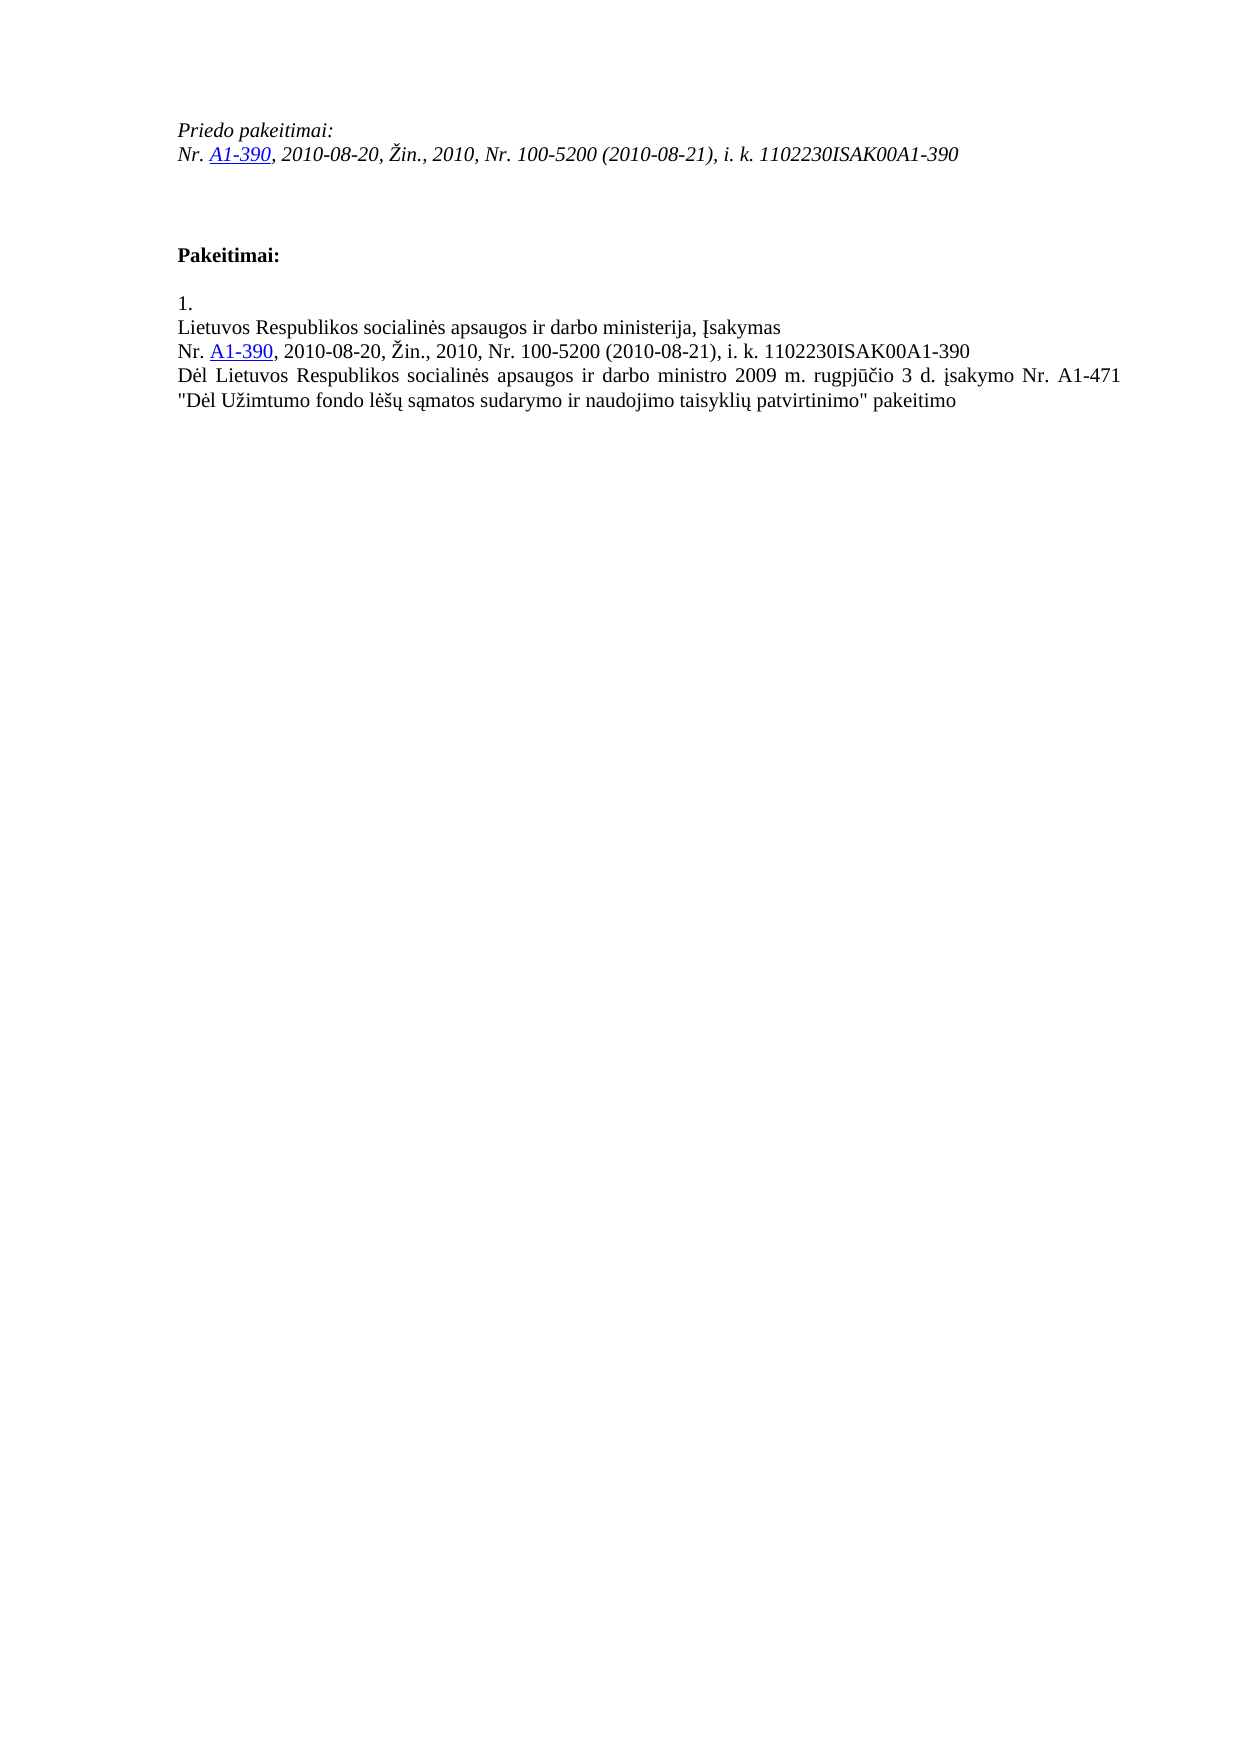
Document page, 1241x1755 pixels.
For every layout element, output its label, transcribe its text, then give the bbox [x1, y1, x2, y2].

text Pakeitimai: [177, 243, 1122, 267]
text Nr. A1-390, 2010-08-20, Žin., 2010, Nr. 100-5200 (2010-08-21), i. k. 1102230ISAK00A1-390 [177, 339, 1122, 363]
text Dėl Lietuvos Respublikos socialinės apsaugos ir darbo ministro 2009 m. rugpjūčio 3 d. įsakymo Nr. A1-471 "Dėl Užimtumo fondo lėšų sąmatos sudarymo ir naudojimo taisyklių patvirtinimo" pakeitimo [177, 363, 1122, 412]
text Lietuvos Respublikos socialinės apsaugos ir darbo ministerija, Įsakymas [177, 315, 1122, 339]
text Priedo pakeitimai: [177, 118, 1122, 142]
text Nr. A1-390, 2010-08-20, Žin., 2010, Nr. 100-5200 (2010-08-21), i. k. 1102230ISAK00A1-390 [177, 142, 1122, 166]
text 1. [177, 291, 1122, 315]
